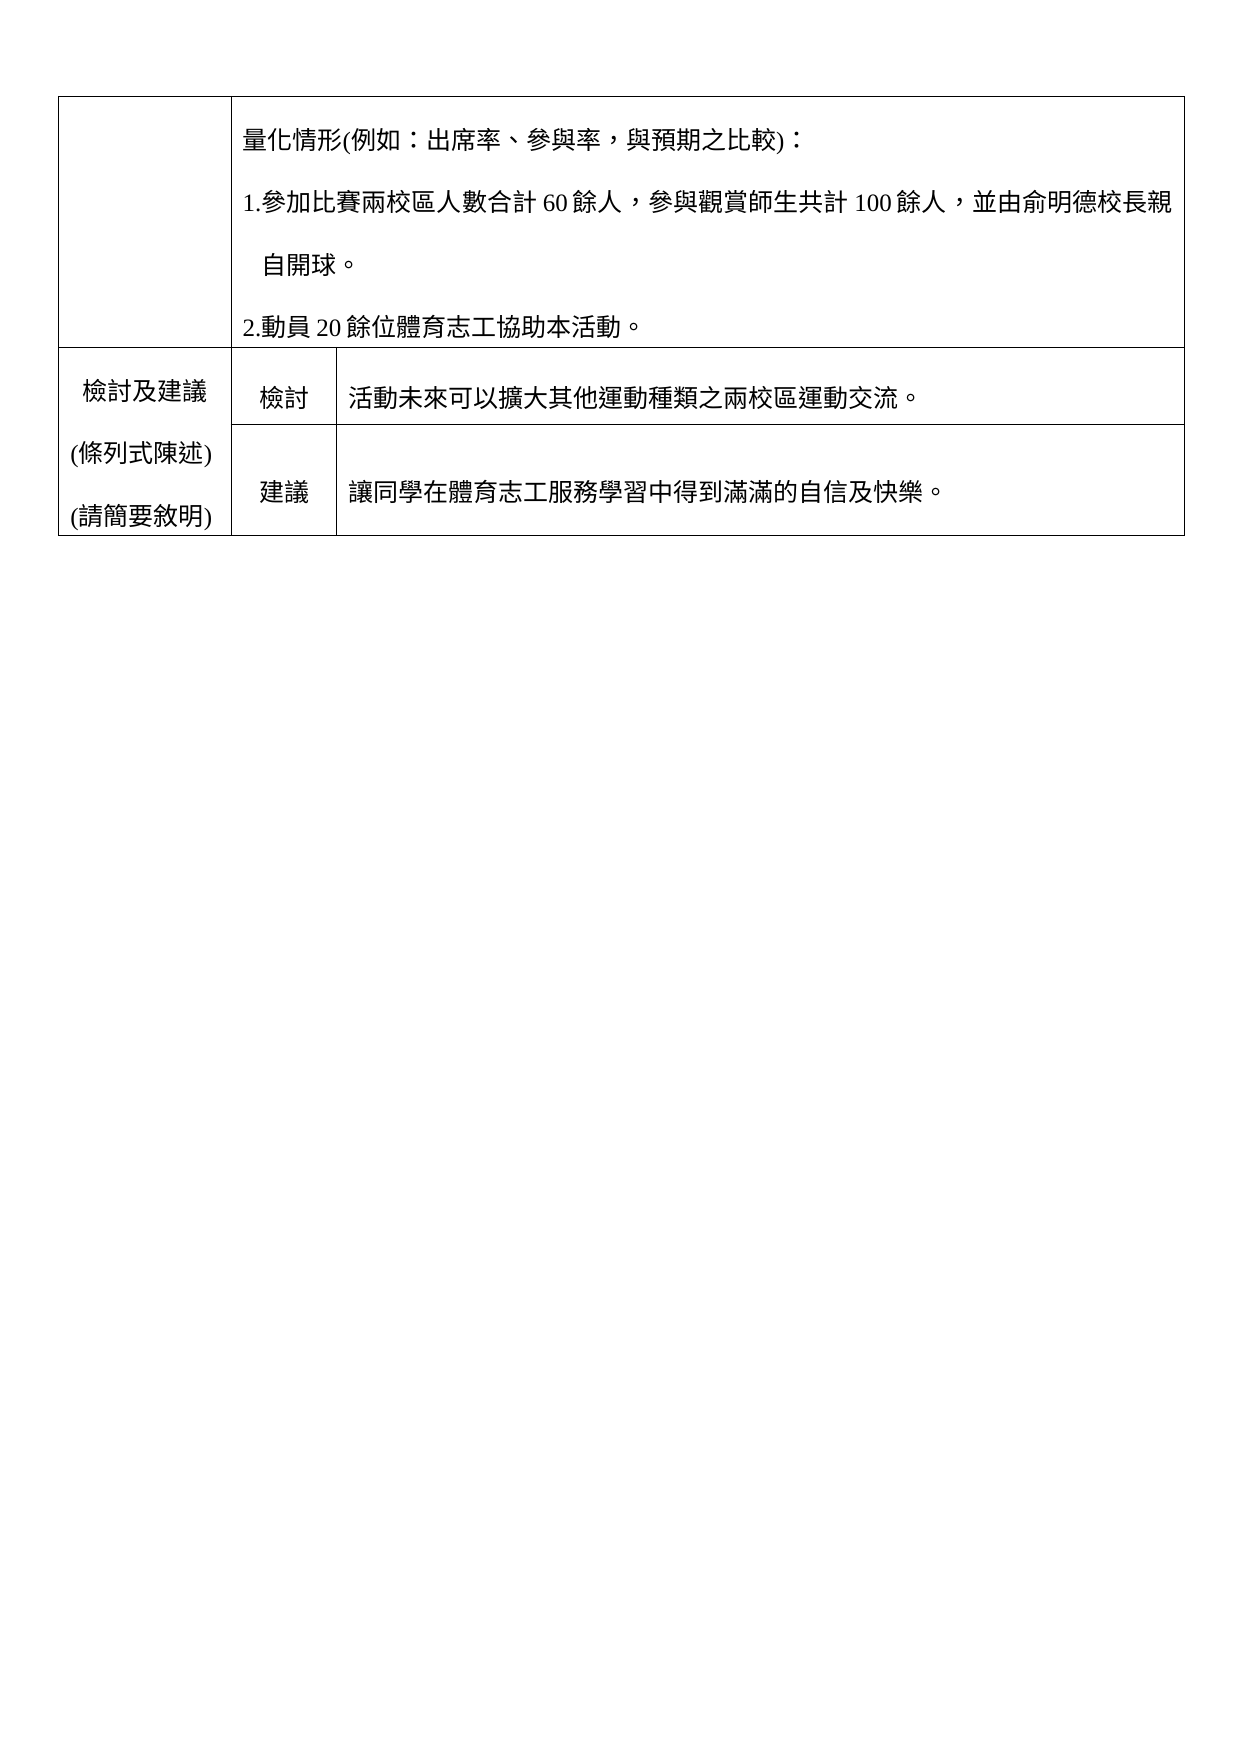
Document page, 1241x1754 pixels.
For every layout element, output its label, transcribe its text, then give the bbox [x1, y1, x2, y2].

table_cell 量化情形(例如：出席率、參與率，與預期之比較)： 1.參加比賽兩校區人數合計60餘人，參與觀賞師生共計100餘人，並由俞明德校長親自開球。 2.動員20餘位體育志工協助本活動。 [232, 97, 1184, 347]
table_cell 讓同學在體育志工服務學習中得到滿滿的自信及快樂。 [337, 425, 1184, 535]
table_cell 建議 [232, 425, 336, 535]
table_cell 檢討及建議 (條列式陳述) (請簡要敘明) [59, 348, 231, 535]
table_cell 活動未來可以擴大其他運動種類之兩校區運動交流。 [337, 348, 1184, 424]
table_cell 檢討 [232, 348, 336, 424]
table_cell [59, 97, 231, 347]
